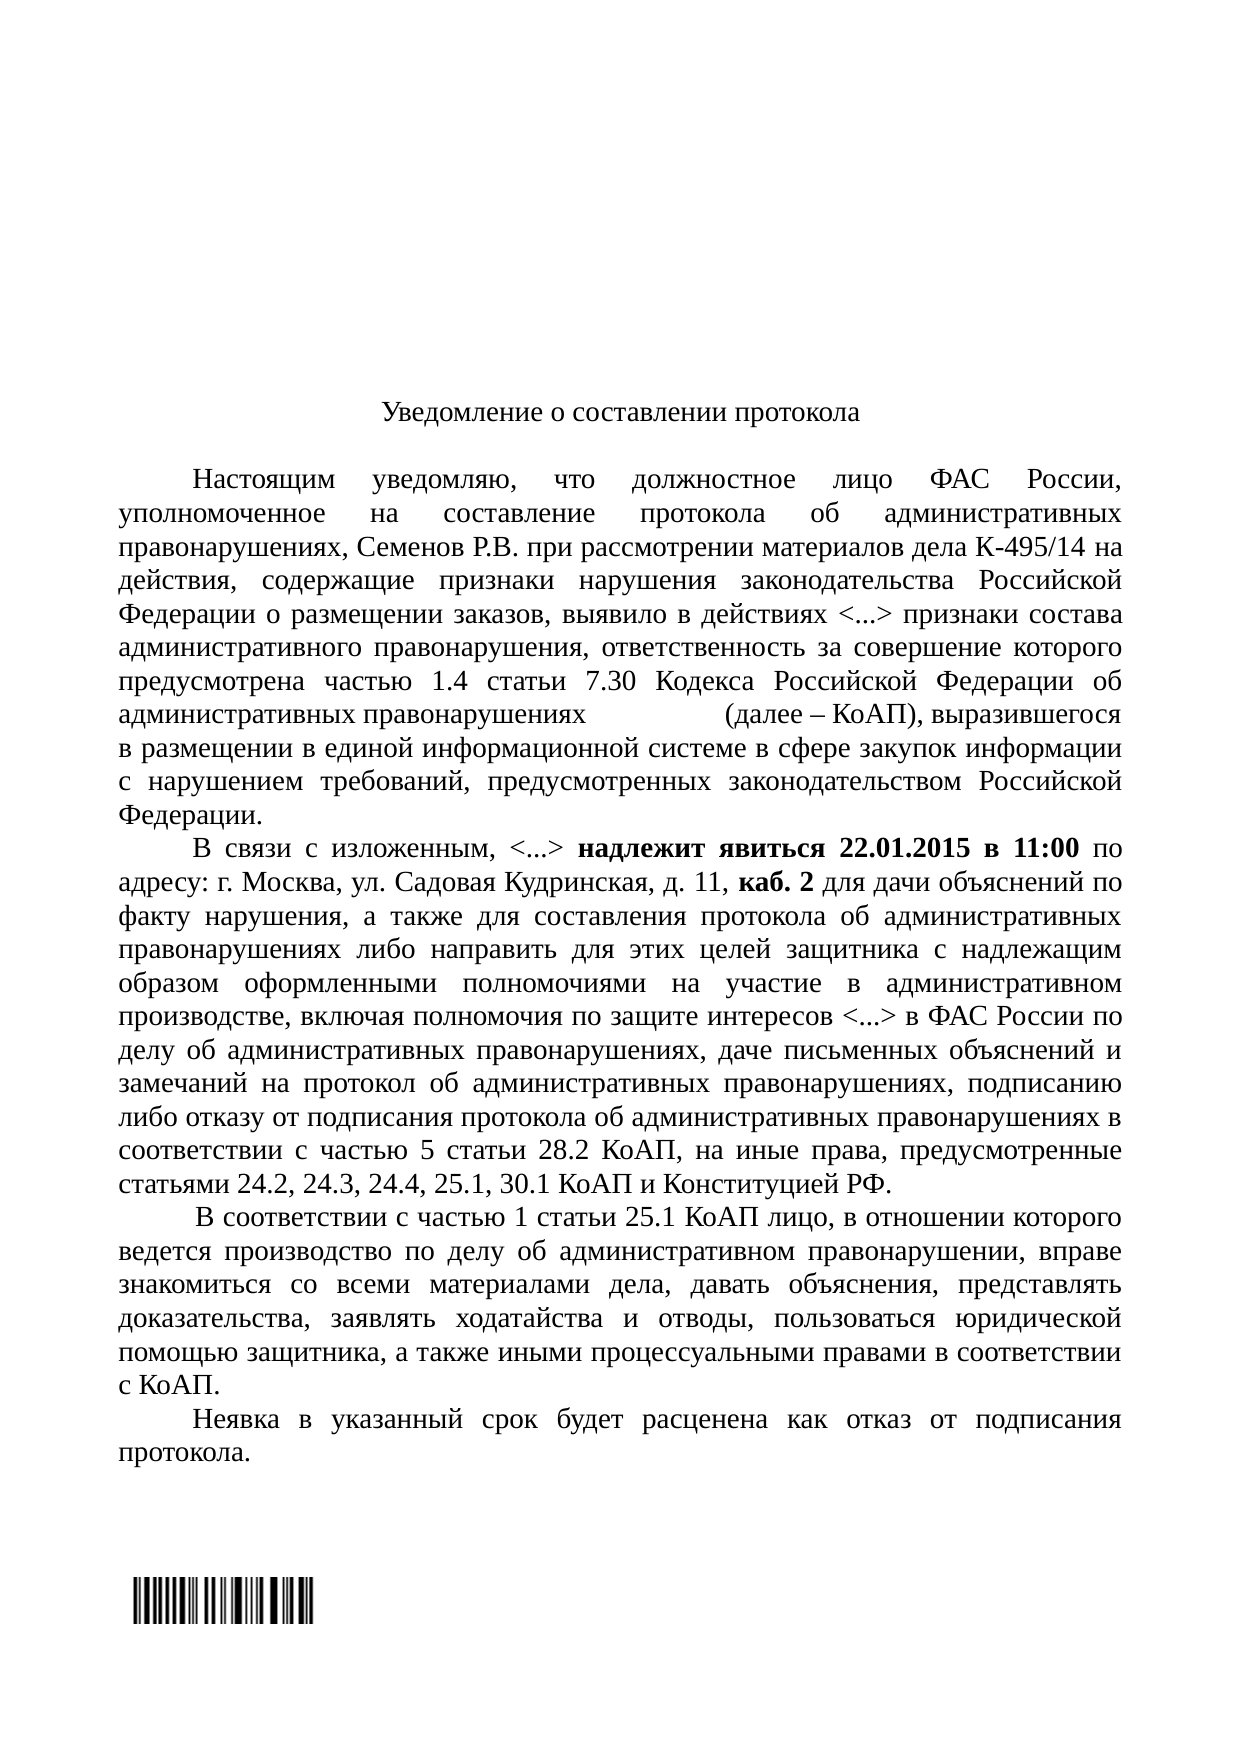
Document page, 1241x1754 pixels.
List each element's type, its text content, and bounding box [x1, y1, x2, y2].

text Настоящим уведомляю, что должностное лицо ФАС России, уполномоченное на составление протокола об административных правонарушениях, Семенов Р.В. при рассмотрении материалов дела К-495/14 на действия, содержащие признаки нарушения законодательства Российской Федерации о размещении заказов, выявило в действиях <...> признаки состава административного правонарушения, ответственность за совершение которого предусмотрена частью 1.4 статьи 7.30 Кодекса Российской Федерации об административных правонарушениях (далее – КоАП), выразившегося в размещении в единой информационной системе в сфере закупок информации с нарушением требований, предусмотренных законодательством Российской Федерации. [118, 462, 1123, 831]
picture [118, 1577, 331, 1624]
text Уведомление о составлении протокола [118, 394, 1123, 428]
text В соответствии с частью 1 статьи 25.1 КоАП лицо, в отношении которого ведется производство по делу об административном правонарушении, вправе знакомиться со всеми материалами дела, давать объяснения, представлять доказательства, заявлять ходатайства и отводы, пользоваться юридической помощью защитника, а также иными процессуальными правами в соответствии с КоАП. [118, 1199, 1123, 1401]
text В связи с изложенным, <...> надлежит явиться 22.01.2015 в 11:00 по адресу: г. Москва, ул. Садовая Кудринская, д. 11, каб. 2 для дачи объяснений по факту нарушения, а также для составления протокола об административных правонарушениях либо направить для этих целей защитника с надлежащим образом оформленными полномочиями на участие в административном производстве, включая полномочия по защите интересов <...> в ФАС России по делу об административных правонарушениях, даче письменных объяснений и замечаний на протокол об административных правонарушениях, подписанию либо отказу от подписания протокола об административных правонарушениях в соответствии с частью 5 статьи 28.2 КоАП, на иные права, предусмотренные статьями 24.2, 24.3, 24.4, 25.1, 30.1 КоАП и Конституцией РФ. [118, 831, 1123, 1199]
text Неявка в указанный срок будет расценена как отказ от подписания протокола. [118, 1401, 1123, 1468]
